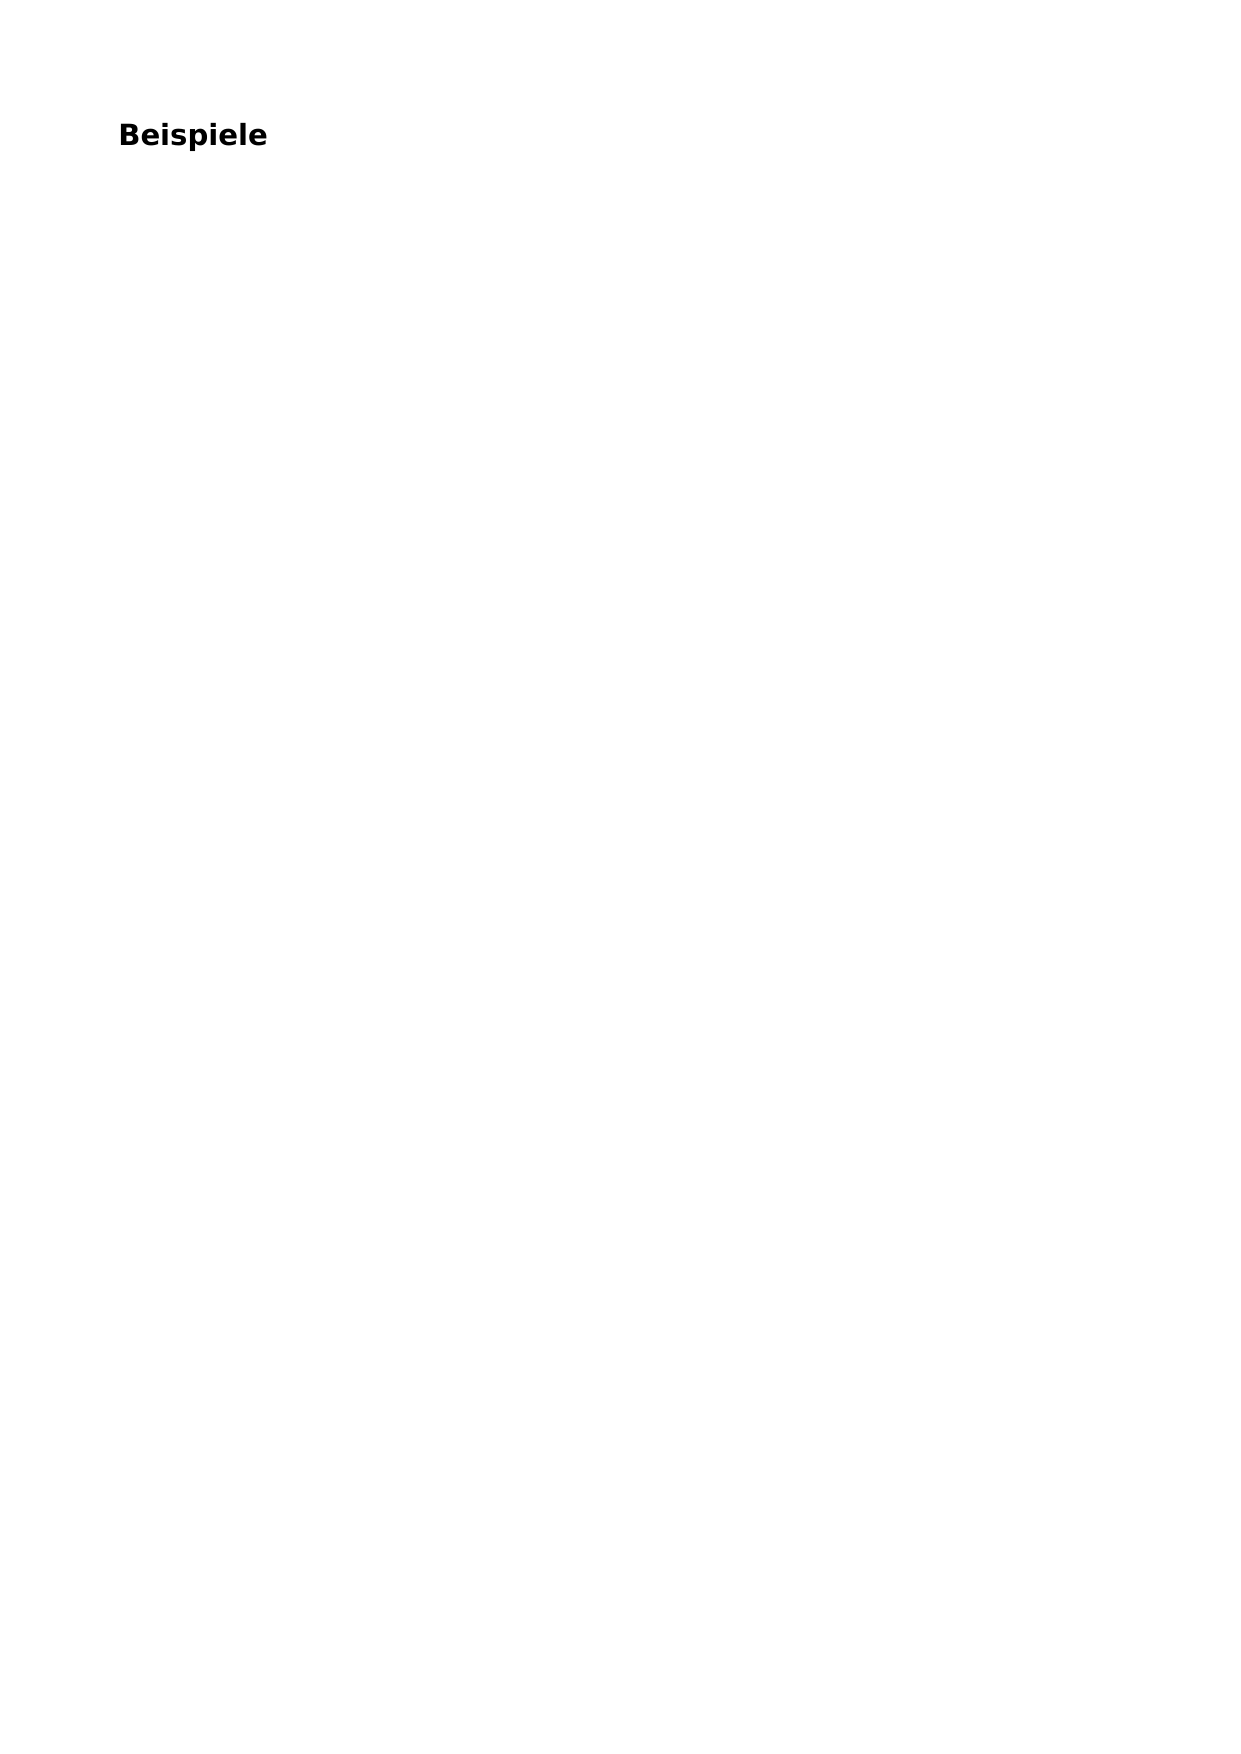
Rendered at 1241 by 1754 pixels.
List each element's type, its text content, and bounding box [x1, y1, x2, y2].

subtitle Beispiele [118, 118, 1122, 152]
